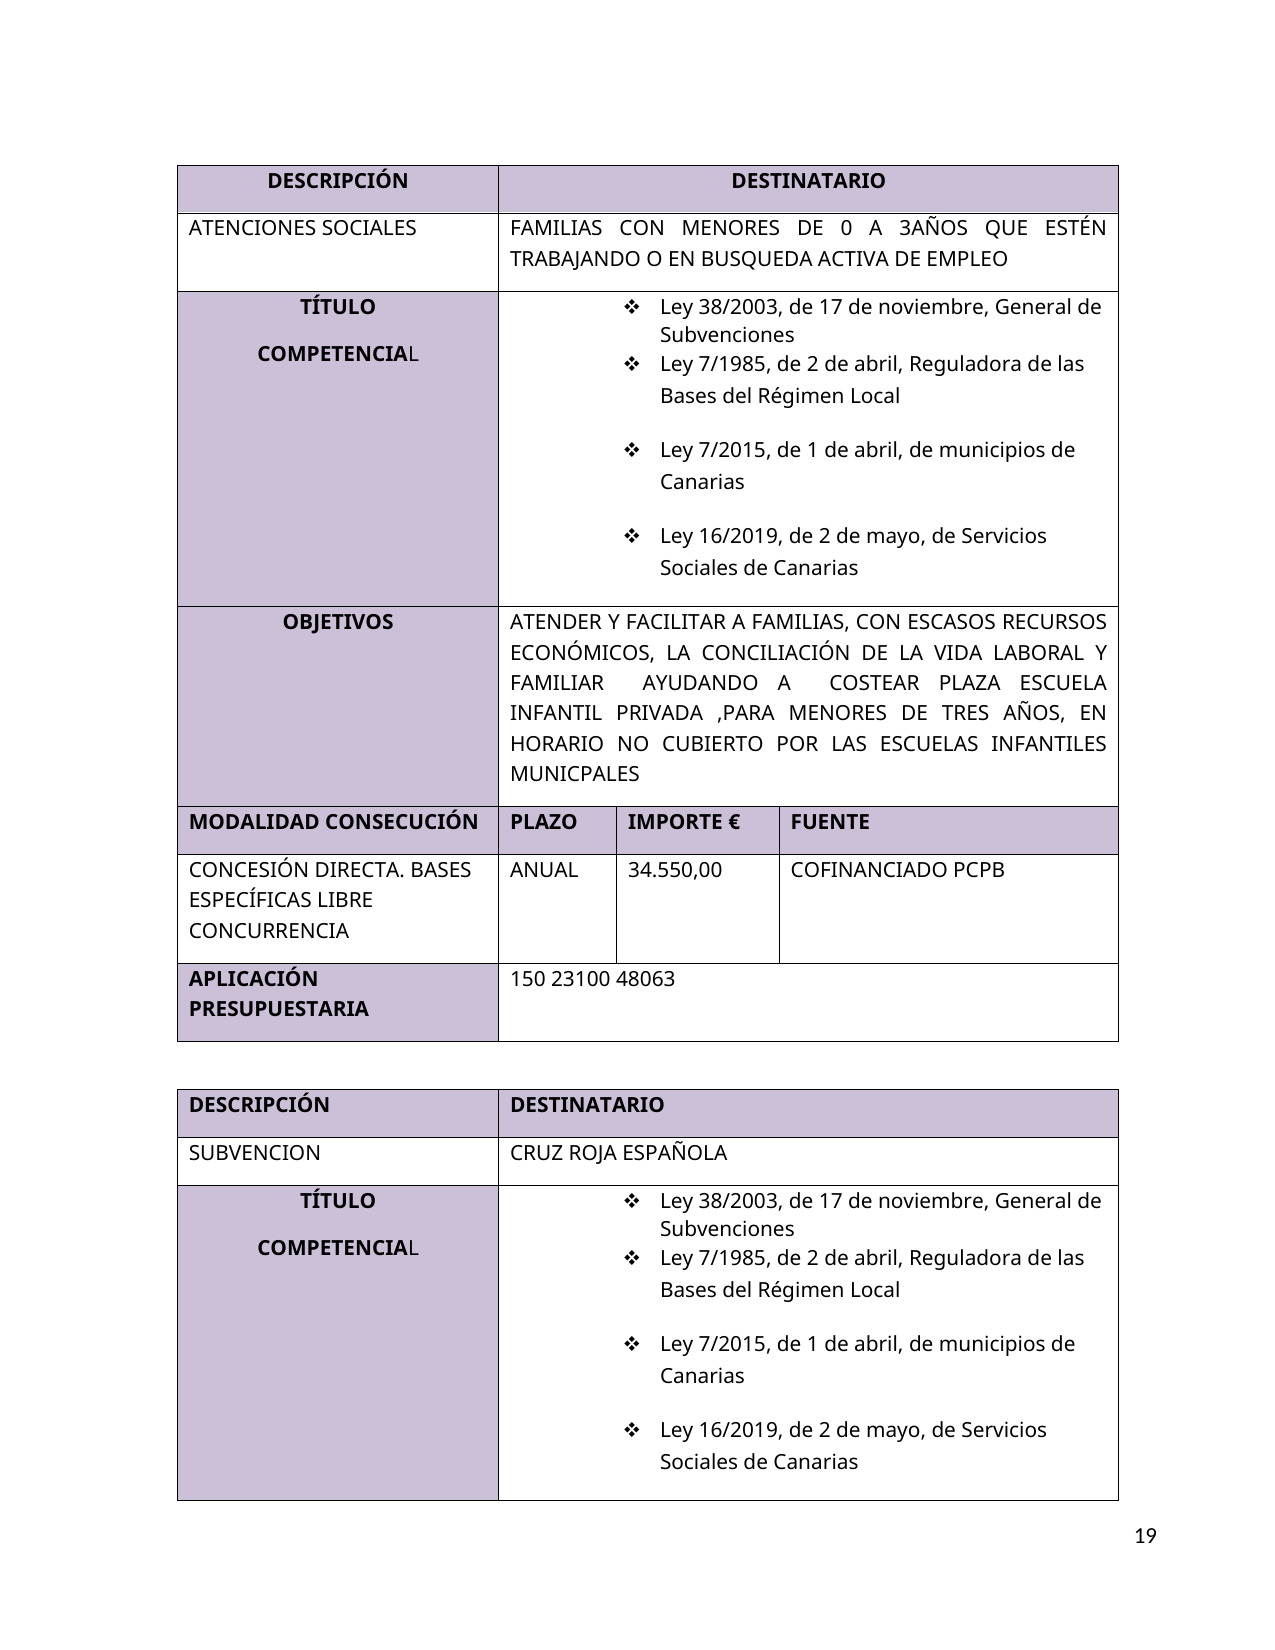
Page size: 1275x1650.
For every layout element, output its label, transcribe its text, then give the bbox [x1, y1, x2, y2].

table_cell PLAZO [499, 807, 616, 854]
table_cell Ley 38/2003, de 17 de noviembre, General de Subvenciones Ley 7/1985, de 2 de abril, Reguladora de las Bases del Régimen Local Ley 7/2015, de 1 de abril, de municipios de Canarias Ley 16/2019, de 2 de mayo, de Servicios Sociales de Canarias [499, 1186, 1118, 1500]
table_cell OBJETIVOS [178, 607, 498, 806]
table_header DESTINATARIO [499, 166, 1118, 212]
table_cell Ley 38/2003, de 17 de noviembre, General de Subvenciones Ley 7/1985, de 2 de abril, Reguladora de las Bases del Régimen Local Ley 7/2015, de 1 de abril, de municipios de Canarias Ley 16/2019, de 2 de mayo, de Servicios Sociales de Canarias [499, 292, 1118, 606]
table_cell TÍTULO COMPETENCIAL [178, 1186, 498, 1500]
table_cell CONCESIÓN DIRECTA. BASES ESPECÍFICAS LIBRE CONCURRENCIA [178, 855, 498, 963]
table_cell ANUAL [499, 855, 616, 963]
table_cell FAMILIAS CON MENORES DE 0 A 3AÑOS QUE ESTÉN TRABAJANDO O EN BUSQUEDA ACTIVA DE EMPLEO [499, 214, 1118, 291]
table_cell FUENTE [780, 807, 1118, 854]
table_cell MODALIDAD CONSECUCIÓN [178, 807, 498, 854]
table_cell ATENCIONES SOCIALES [178, 214, 498, 291]
table_cell 34.550,00 [617, 855, 779, 963]
table_header DESTINATARIO [499, 1090, 1118, 1137]
table_cell ATENDER Y FACILITAR A FAMILIAS, CON ESCASOS RECURSOS ECONÓMICOS, LA CONCILIACIÓN DE LA VIDA LABORAL Y FAMILIAR AYUDANDO A COSTEAR PLAZA ESCUELA INFANTIL PRIVADA ,PARA MENORES DE TRES AÑOS, EN HORARIO NO CUBIERTO POR LAS ESCUELAS INFANTILES MUNICPALES [499, 607, 1118, 806]
table_cell APLICACIÓN PRESUPUESTARIA [178, 964, 498, 1041]
table_header DESCRIPCIÓN [178, 166, 498, 212]
table_cell CRUZ ROJA ESPAÑOLA [499, 1138, 1118, 1185]
table_cell 150 23100 48063 [499, 964, 1118, 1041]
table_cell SUBVENCION [178, 1138, 498, 1185]
table_cell COFINANCIADO PCPB [780, 855, 1118, 963]
table_cell IMPORTE € [617, 807, 779, 854]
table_header DESCRIPCIÓN [178, 1090, 498, 1137]
table_cell TÍTULO COMPETENCIAL [178, 292, 498, 606]
